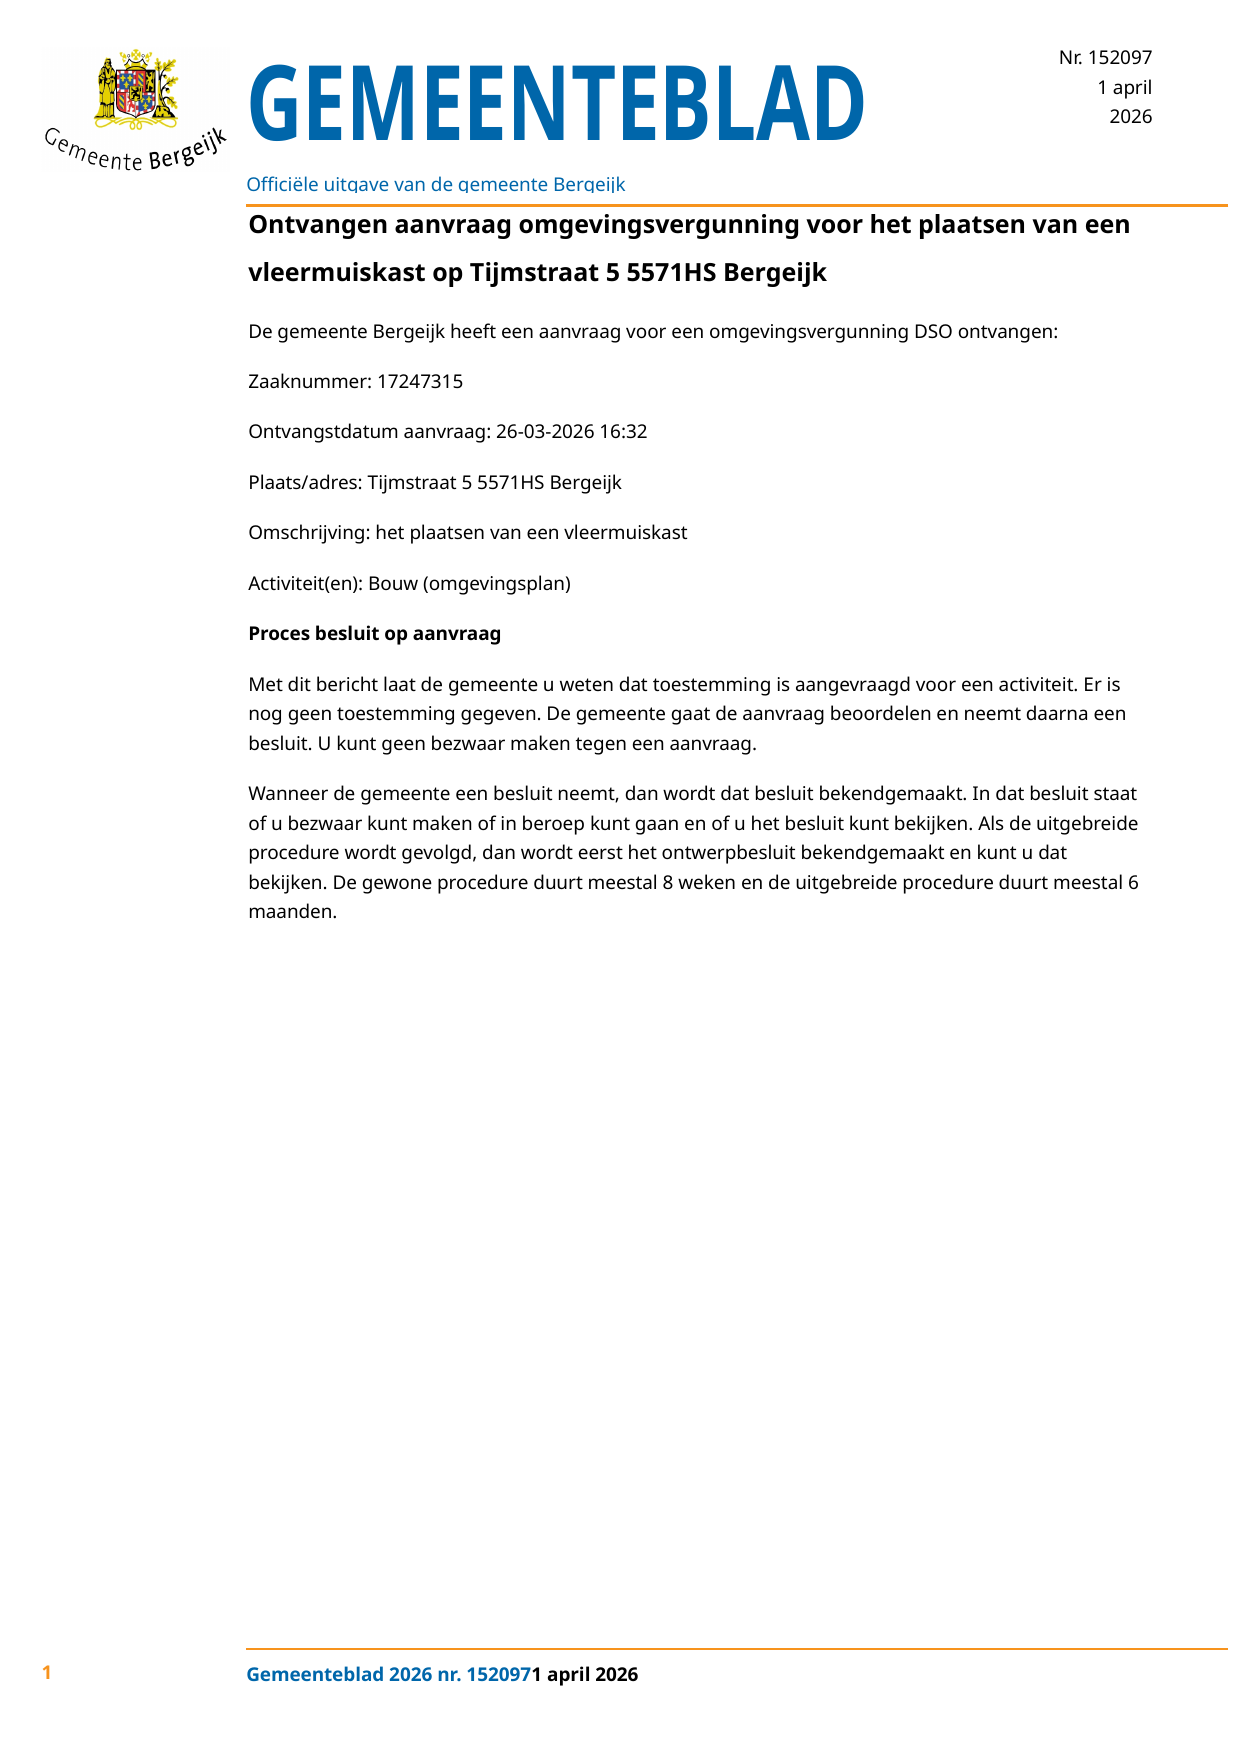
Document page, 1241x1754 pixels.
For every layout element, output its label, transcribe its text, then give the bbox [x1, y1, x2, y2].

text Ontvangen aanvraag omgevingsvergunning voor het plaatsen van een vleermuiskast op Tijmstraat 5 5571HS Bergeijk [248, 207, 1152, 288]
text De gemeente Bergeijk heeft een aanvraag voor een omgevingsvergunning DSO ontvangen: [248, 318, 1152, 344]
text Zaaknummer: 17247315 [248, 368, 1152, 394]
text Proces besluit op aanvraag [248, 620, 1152, 646]
text Met dit bericht laat de gemeente u weten dat toestemming is aangevraagd voor een activiteit. Er is nog geen toestemming gegeven. De gemeente gaat de aanvraag beoordelen en neemt daarna een besluit. U kunt geen bezwaar maken tegen een aanvraag. [248, 671, 1152, 756]
text Wanneer de gemeente een besluit neemt, dan wordt dat besluit bekendgemaakt. In dat besluit staat of u bezwaar kunt maken of in beroep kunt gaan en of u het besluit kunt bekijken. Als de uitgebreide procedure wordt gevolgd, dan wordt eerst het ontwerpbesluit bekendgemaakt en kunt u dat bekijken. De gewone procedure duurt meestal 8 weken en de uitgebreide procedure duurt meestal 6 maanden. [248, 780, 1152, 924]
text Omschrijving: het plaatsen van een vleermuiskast [248, 519, 1152, 545]
text Plaats/adres: Tijmstraat 5 5571HS Bergeijk [248, 469, 1152, 495]
text Ontvangstdatum aanvraag: 26-03-2026 16:32 [248, 419, 1152, 444]
picture [41, 47, 231, 172]
text Activiteit(en): Bouw (omgevingsplan) [248, 570, 1152, 596]
